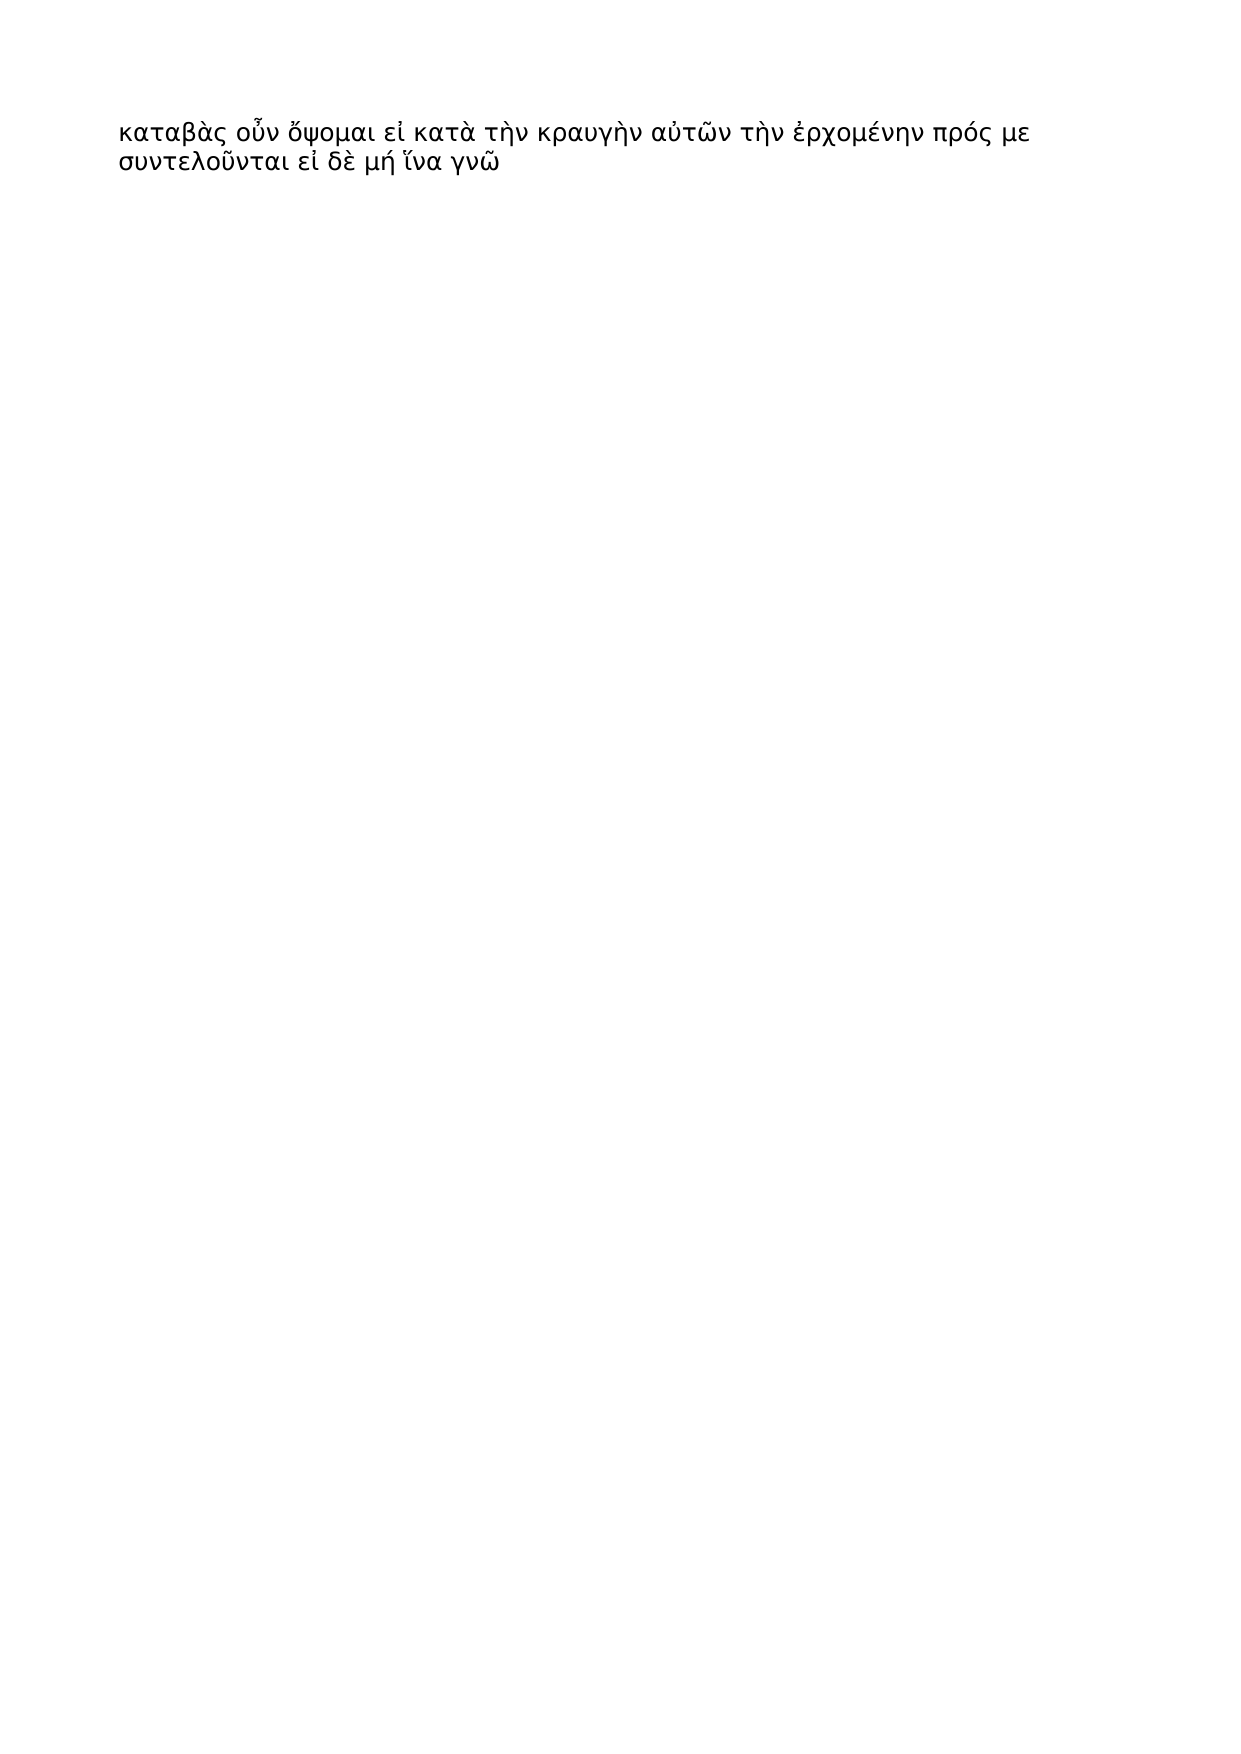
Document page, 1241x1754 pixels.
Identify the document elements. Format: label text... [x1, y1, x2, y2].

text καταβὰς οὖν ὄψομαι εἰ κατὰ τὴν κραυγὴν αὐτῶν τὴν ἐρχομένην πρός με συντελοῦνται εἰ δὲ μή ἵνα γνῶ [118, 118, 1122, 176]
